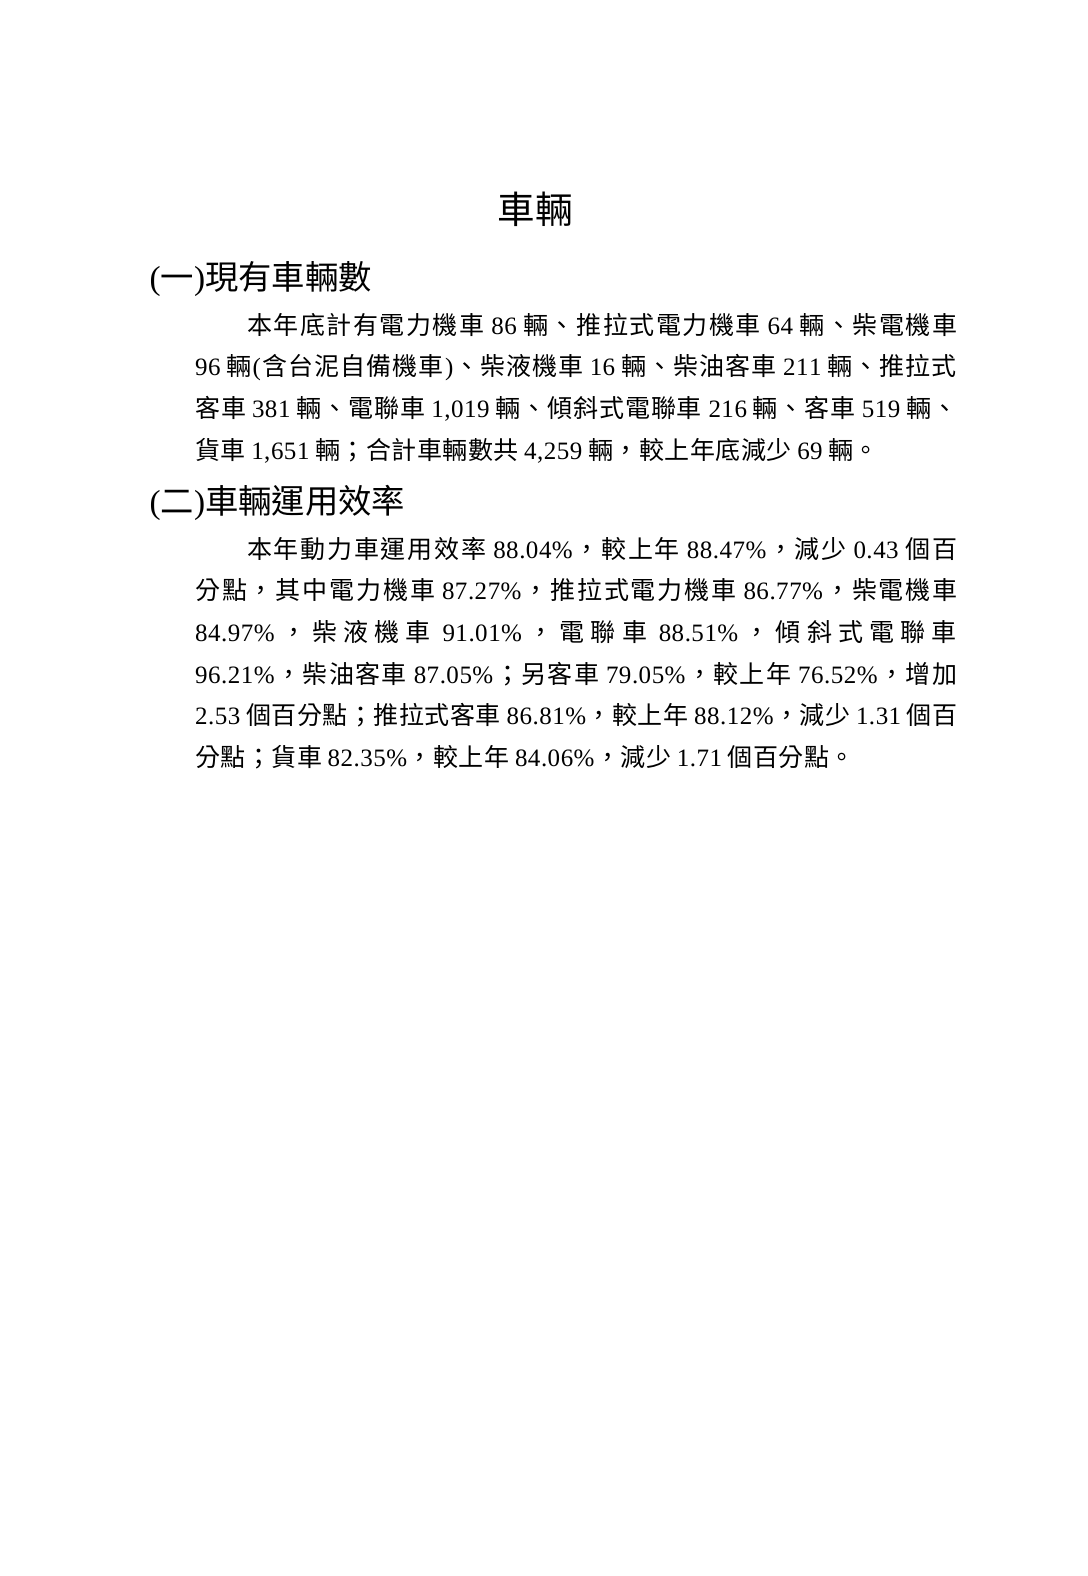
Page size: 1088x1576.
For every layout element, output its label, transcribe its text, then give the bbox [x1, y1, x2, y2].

text (二)車輛運用效率 [149, 480, 957, 522]
text 本年動力車運用效率88.04%，較上年88.47%，減少0.43個百分點，其中電力機車87.27%，推拉式電力機車86.77%，柴電機車84.97%，柴液機車91.01%，電聯車88.51%，傾斜式電聯車96.21%，柴油客車87.05%；另客車79.05%，較上年76.52%，增加2.53個百分點；推拉式客車86.81%，較上年88.12%，減少1.31個百分點；貨車82.35%，較上年84.06%，減少1.71個百分點。 [195, 525, 957, 775]
text 本年底計有電力機車86輛、推拉式電力機車64輛、柴電機車96輛(含台泥自備機車)、柴液機車16輛、柴油客車211輛、推拉式客車381輛、電聯車1,019輛、傾斜式電聯車216輛、客車519輛、貨車1,651輛；合計車輛數共4,259輛，較上年底減少69輛。 [195, 301, 957, 467]
text 車輛 [112, 192, 957, 231]
text (一)現有車輛數 [149, 256, 957, 298]
